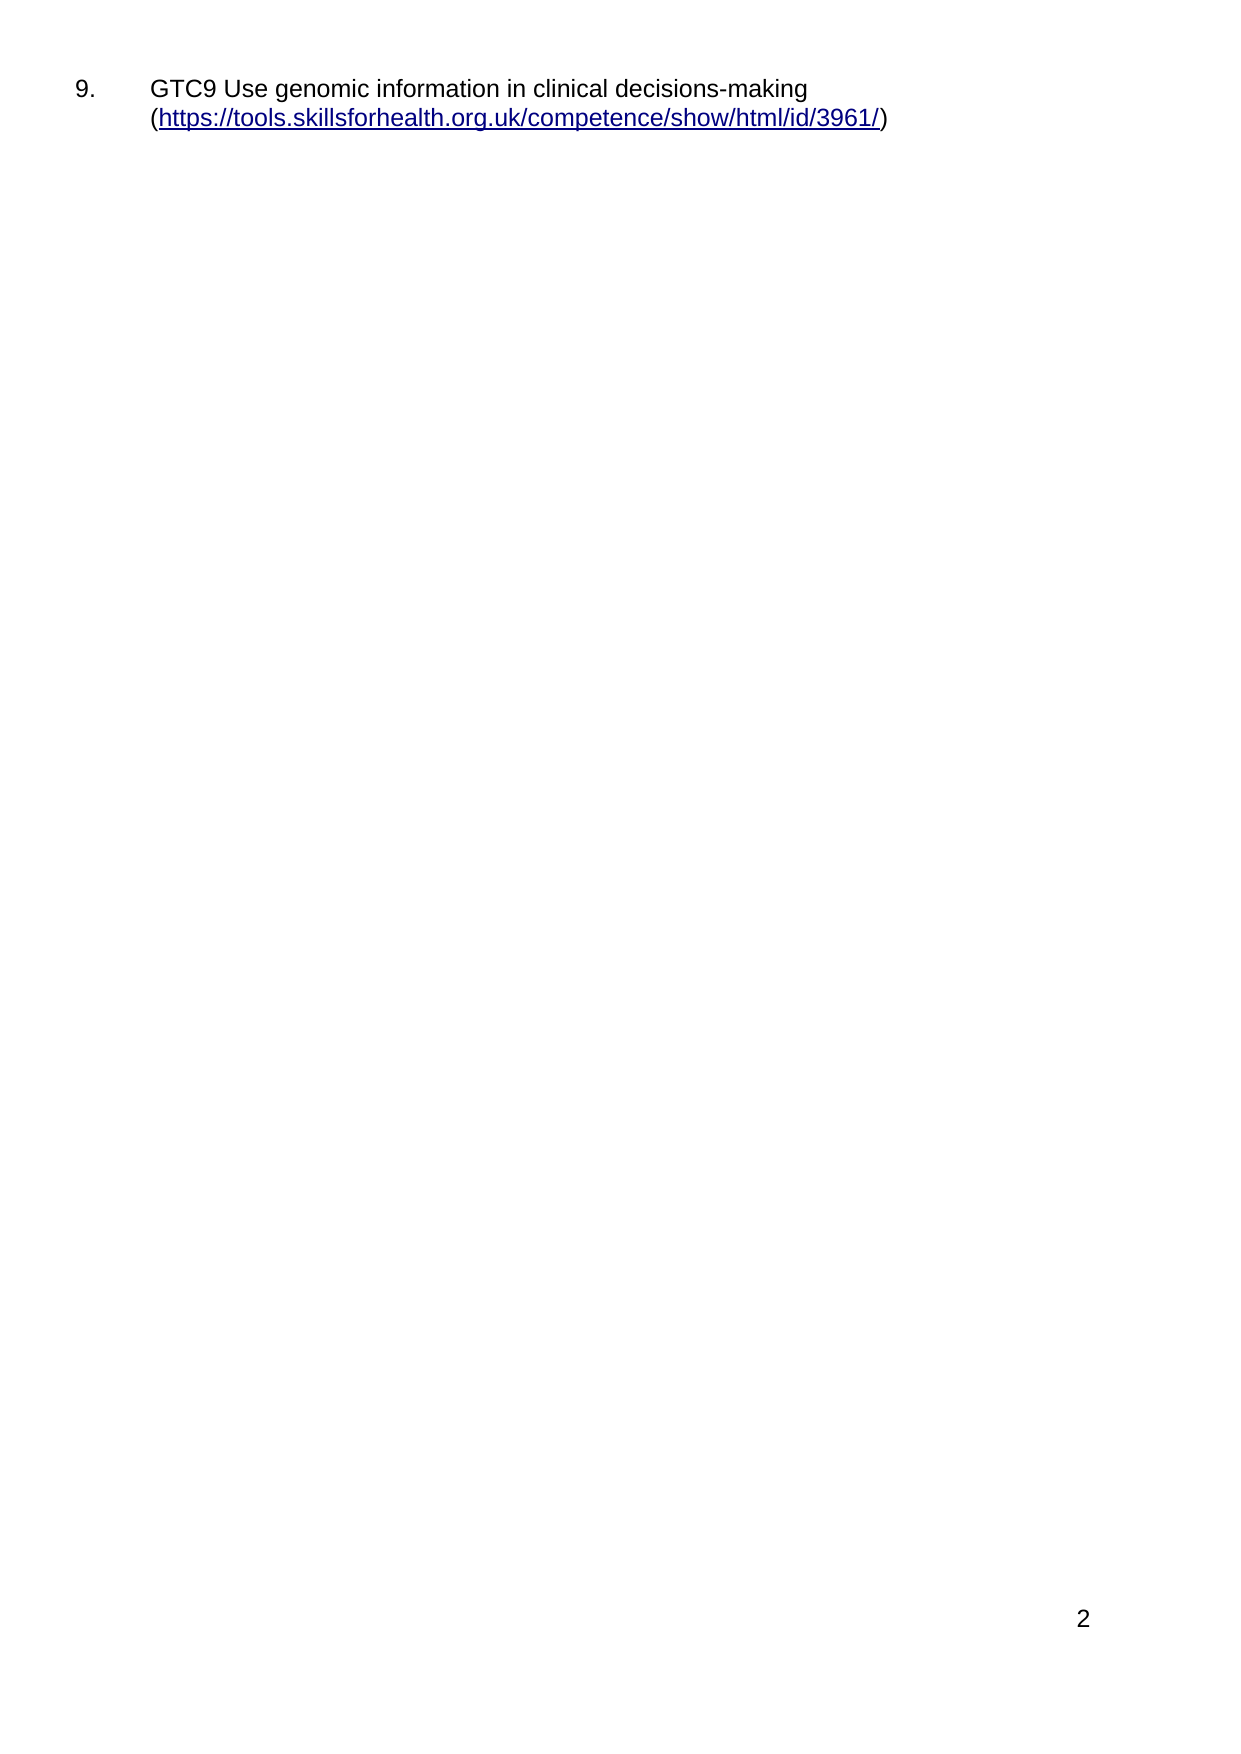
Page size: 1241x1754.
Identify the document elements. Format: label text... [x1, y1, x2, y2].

list GTC9 Use genomic information in clinical decisions-making (https://tools.skillsforhealth.org.uk/competence/show/html/id/3961/) [75, 74, 1090, 132]
